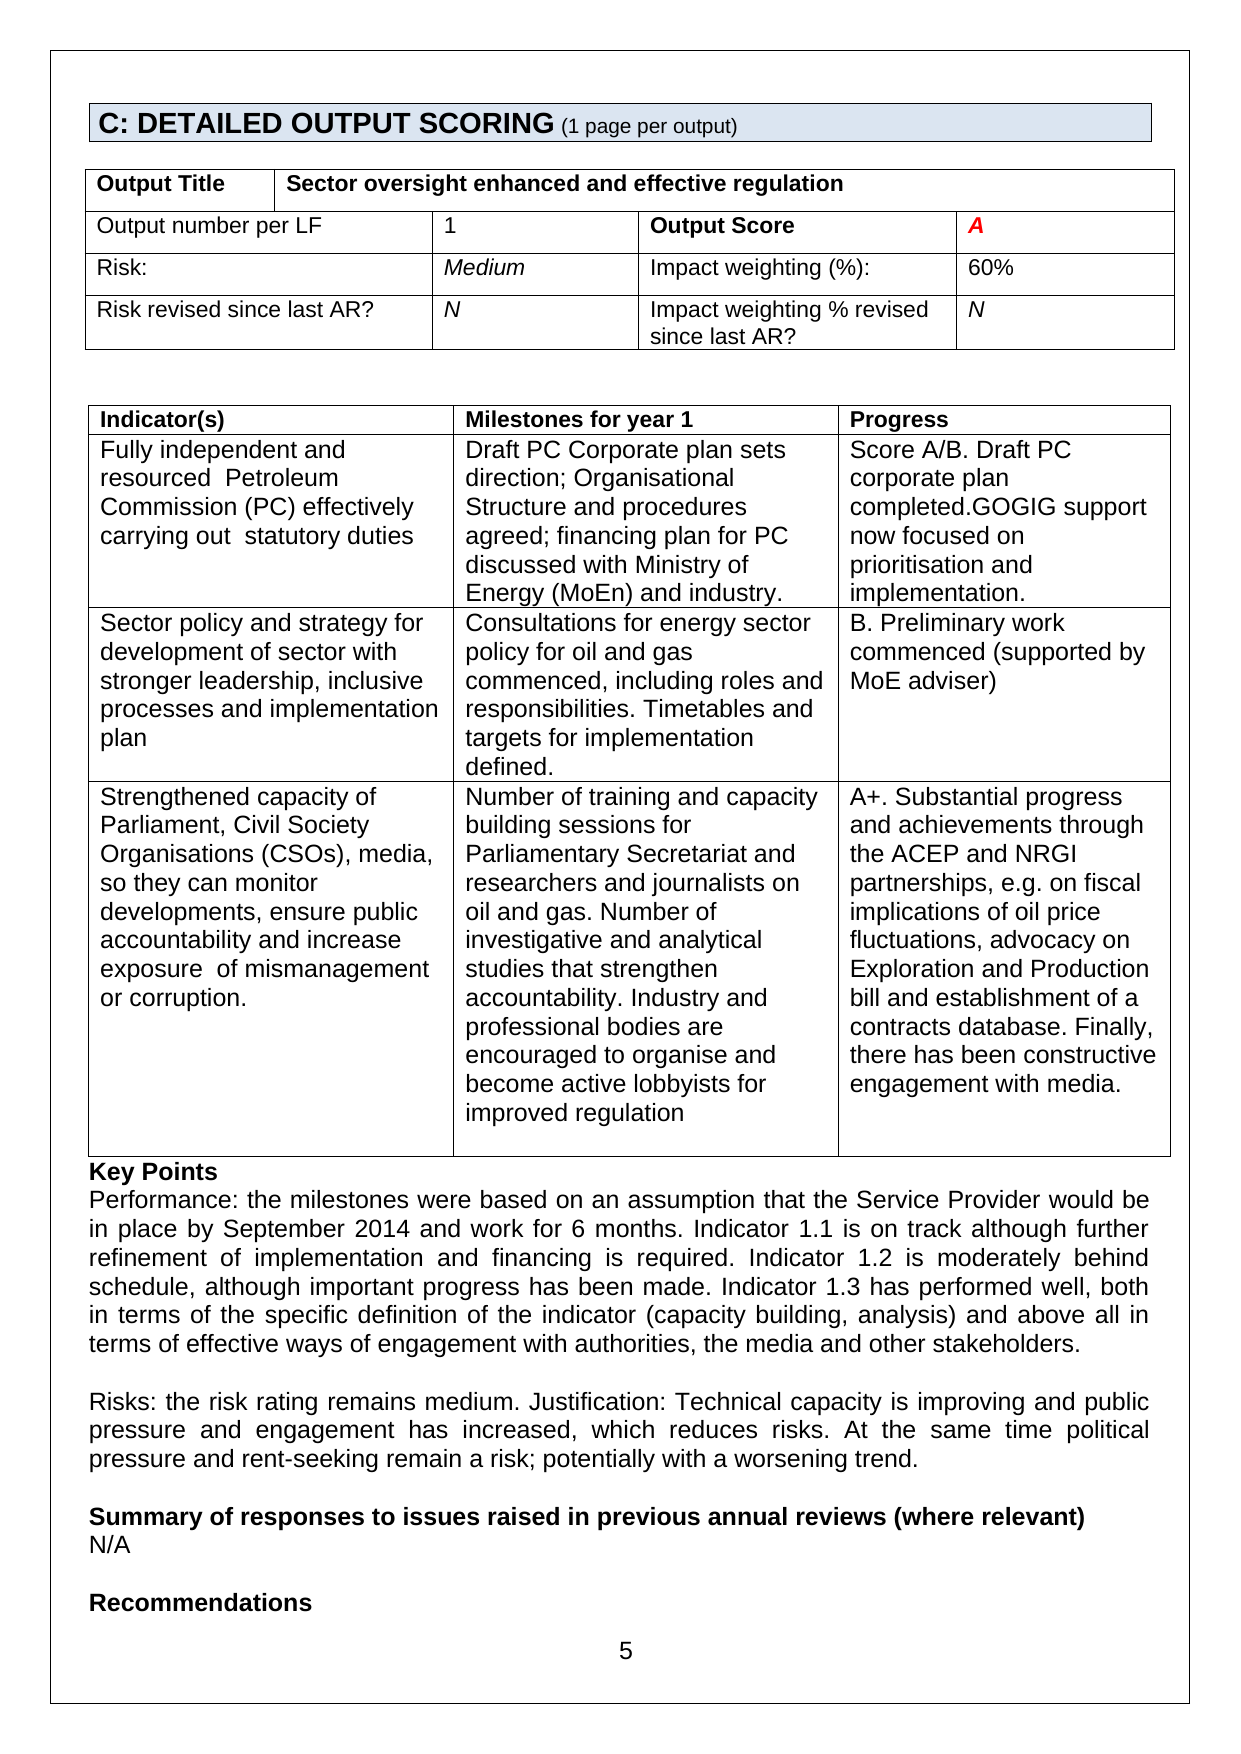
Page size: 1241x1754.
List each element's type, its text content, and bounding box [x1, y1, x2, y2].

table_header Milestones for year 1 [454, 406, 838, 434]
text Summary of responses to issues raised in previous annual reviews (where relevant) [89, 1502, 1152, 1530]
table_cell Strengthened capacity of Parliament, Civil Society Organisations (CSOs), media, so they can monitor developments, ensure public accountability and increase exposure of mismanagement or corruption. [89, 782, 453, 1156]
table_cell N [433, 296, 638, 349]
table_cell 60% [957, 254, 1174, 295]
text Performance: the milestones were based on an assumption that the Service Provider would be in place by September 2014 and work for 6 months. Indicator 1.1 is on track although further refinement of implementation and financing is required. Indicator 1.2 is moderately behind schedule, although important progress has been made. Indicator 1.3 has performed well, both in terms of the specific definition of the indicator (capacity building, analysis) and above all in terms of effective ways of engagement with authorities, the media and other stakeholders. [89, 1185, 1152, 1358]
table_cell Number of training and capacity building sessions for Parliamentary Secretariat and researchers and journalists on oil and gas. Number of investigative and analytical studies that strengthen accountability. Industry and professional bodies are encouraged to organise and become active lobbyists for improved regulation [454, 782, 838, 1156]
text Risks: the risk rating remains medium. Justification: Technical capacity is improving and public pressure and engagement has increased, which reduces risks. At the same time political pressure and rent-seeking remain a risk; potentially with a worsening trend. [89, 1387, 1152, 1473]
table_cell Risk revised since last AR? [86, 296, 432, 349]
table_cell A+. Substantial progress and achievements through the ACEP and NRGI partnerships, e.g. on fiscal implications of oil price fluctuations, advocacy on Exploration and Production bill and establishment of a contracts database. Finally, there has been constructive engagement with media. [839, 782, 1170, 1156]
text Recommendations [89, 1588, 1152, 1617]
table_cell Risk: [86, 254, 432, 295]
table_header Progress [839, 406, 1170, 434]
table_cell Output Score [639, 212, 956, 253]
table_cell Fully independent and resourced Petroleum Commission (PC) effectively carrying out statutory duties [89, 435, 453, 607]
table_cell Score A/B. Draft PC corporate plan completed.GOGIG support now focused on prioritisation and implementation. [839, 435, 1170, 607]
table_header Sector oversight enhanced and effective regulation [275, 170, 1174, 211]
table_cell Output number per LF [86, 212, 432, 253]
table_cell B. Preliminary work commenced (supported by MoE adviser) [839, 608, 1170, 781]
table_cell Consultations for energy sector policy for oil and gas commenced, including roles and responsibilities. Timetables and targets for implementation defined. [454, 608, 838, 781]
table_cell N [957, 296, 1174, 349]
table_cell A [957, 212, 1174, 253]
table_cell Medium [433, 254, 638, 295]
table_cell Impact weighting % revised since last AR? [639, 296, 956, 349]
table_header Output Title [86, 170, 274, 211]
text N/A [89, 1530, 1152, 1559]
table_cell Draft PC Corporate plan sets direction; Organisational Structure and procedures agreed; financing plan for PC discussed with Ministry of Energy (MoEn) and industry. [454, 435, 838, 607]
table_header Indicator(s) [89, 406, 453, 434]
table_cell 1 [433, 212, 638, 253]
table_cell Sector policy and strategy for development of sector with stronger leadership, inclusive processes and implementation plan [89, 608, 453, 781]
table_cell Impact weighting (%): [639, 254, 956, 295]
text Key Points [89, 1157, 1152, 1185]
subtitle C: DETAILED OUTPUT SCORING (1 page per output) [90, 104, 1151, 141]
